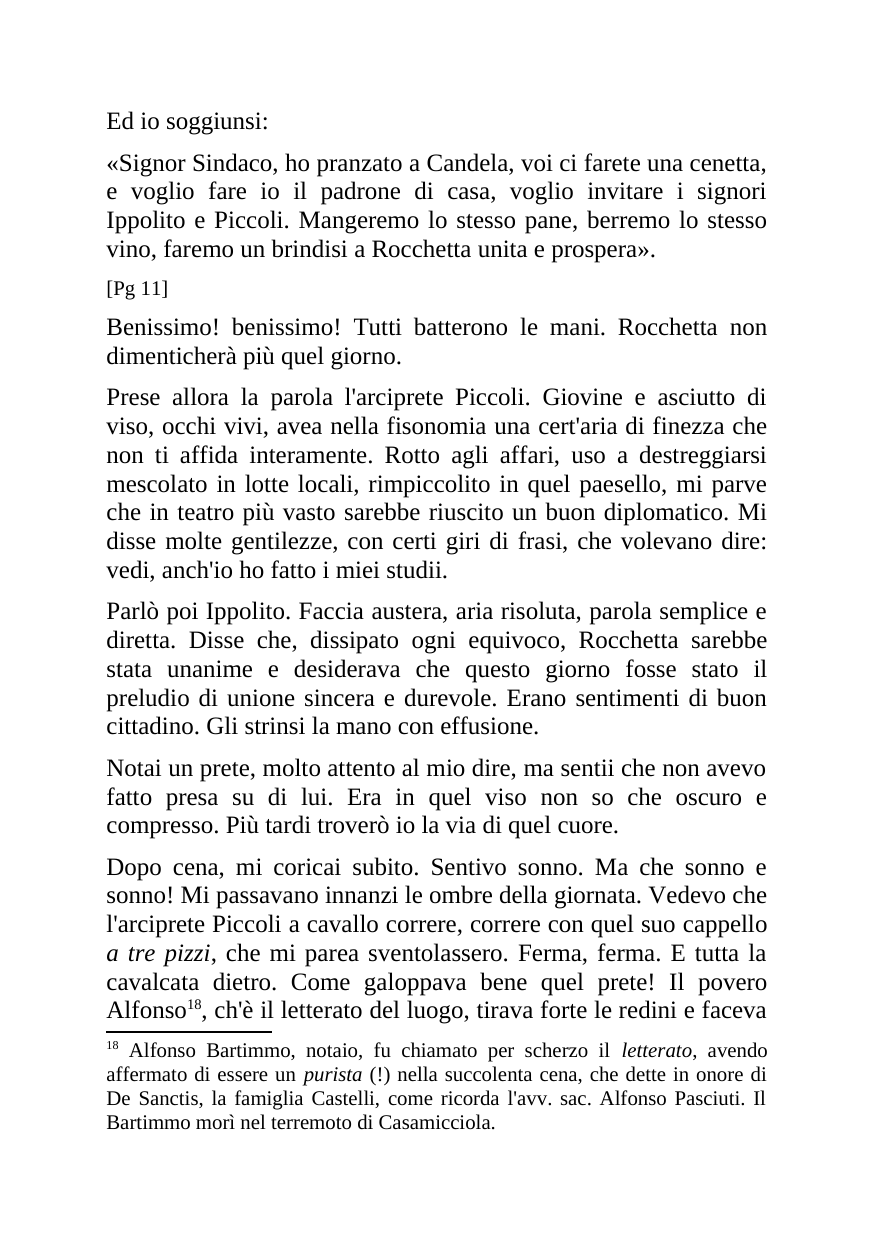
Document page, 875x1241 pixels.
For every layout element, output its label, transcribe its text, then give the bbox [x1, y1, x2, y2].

text Alfonso Bartimmo, notaio, fu chiamato per scherzo il letterato, avendo affermato di essere un purista (!) nella succolenta cena, che dette in onore di De Sanctis, la famiglia Castelli, come ricorda l'avv. sac. Alfonso Pasciuti. Il Bartimmo morì nel terremoto di Casamicciola. [106, 1038, 768, 1134]
text Dopo cena, mi coricai subito. Sentivo sonno. Ma che sonno e sonno! Mi passavano innanzi le ombre della giornata. Vedevo che l'arciprete Piccoli a cavallo correre, correre con quel suo cappello a tre pizzi, che mi parea sventolassero. Ferma, ferma. E tutta la cavalcata dietro. Come galoppava bene quel prete! Il povero Alfonso, ch'è il letterato del luogo, tirava forte le redini e faceva [106, 852, 768, 1024]
text Benissimo! benissimo! Tutti batterono le mani. Rocchetta non dimenticherà più quel giorno. [106, 312, 768, 370]
text Parlò poi Ippolito. Faccia austera, aria risoluta, parola semplice e diretta. Disse che, dissipato ogni equivoco, Rocchetta sarebbe stata unanime e desiderava che questo giorno fosse stato il preludio di unione sincera e durevole. Erano sentimenti di buon cittadino. Gli strinsi la mano con effusione. [106, 596, 768, 740]
text Notai un prete, molto attento al mio dire, ma sentii che non avevo fatto presa su di lui. Era in quel viso non so che oscuro e compresso. Più tardi troverò io la via di quel cuore. [106, 753, 768, 839]
text [Pg 11] [106, 275, 768, 299]
text Prese allora la parola l'arciprete Piccoli. Giovine e asciutto di viso, occhi vivi, avea nella fisonomia una cert'aria di finezza che non ti affida interamente. Rotto agli affari, uso a destreggiarsi mescolato in lotte locali, rimpiccolito in quel paesello, mi parve che in teatro più vasto sarebbe riuscito un buon diplomatico. Mi disse molte gentilezze, con certi giri di frasi, che volevano dire: vedi, anch'io ho fatto i miei studii. [106, 382, 768, 584]
text «Signor Sindaco, ho pranzato a Candela, voi ci farete una cenetta, e voglio fare io il padrone di casa, voglio invitare i signori Ippolito e Piccoli. Mangeremo lo stesso pane, berremo lo stesso vino, faremo un brindisi a Rocchetta unita e prospera». [106, 148, 768, 263]
text Ed io soggiunsi: [106, 106, 768, 135]
